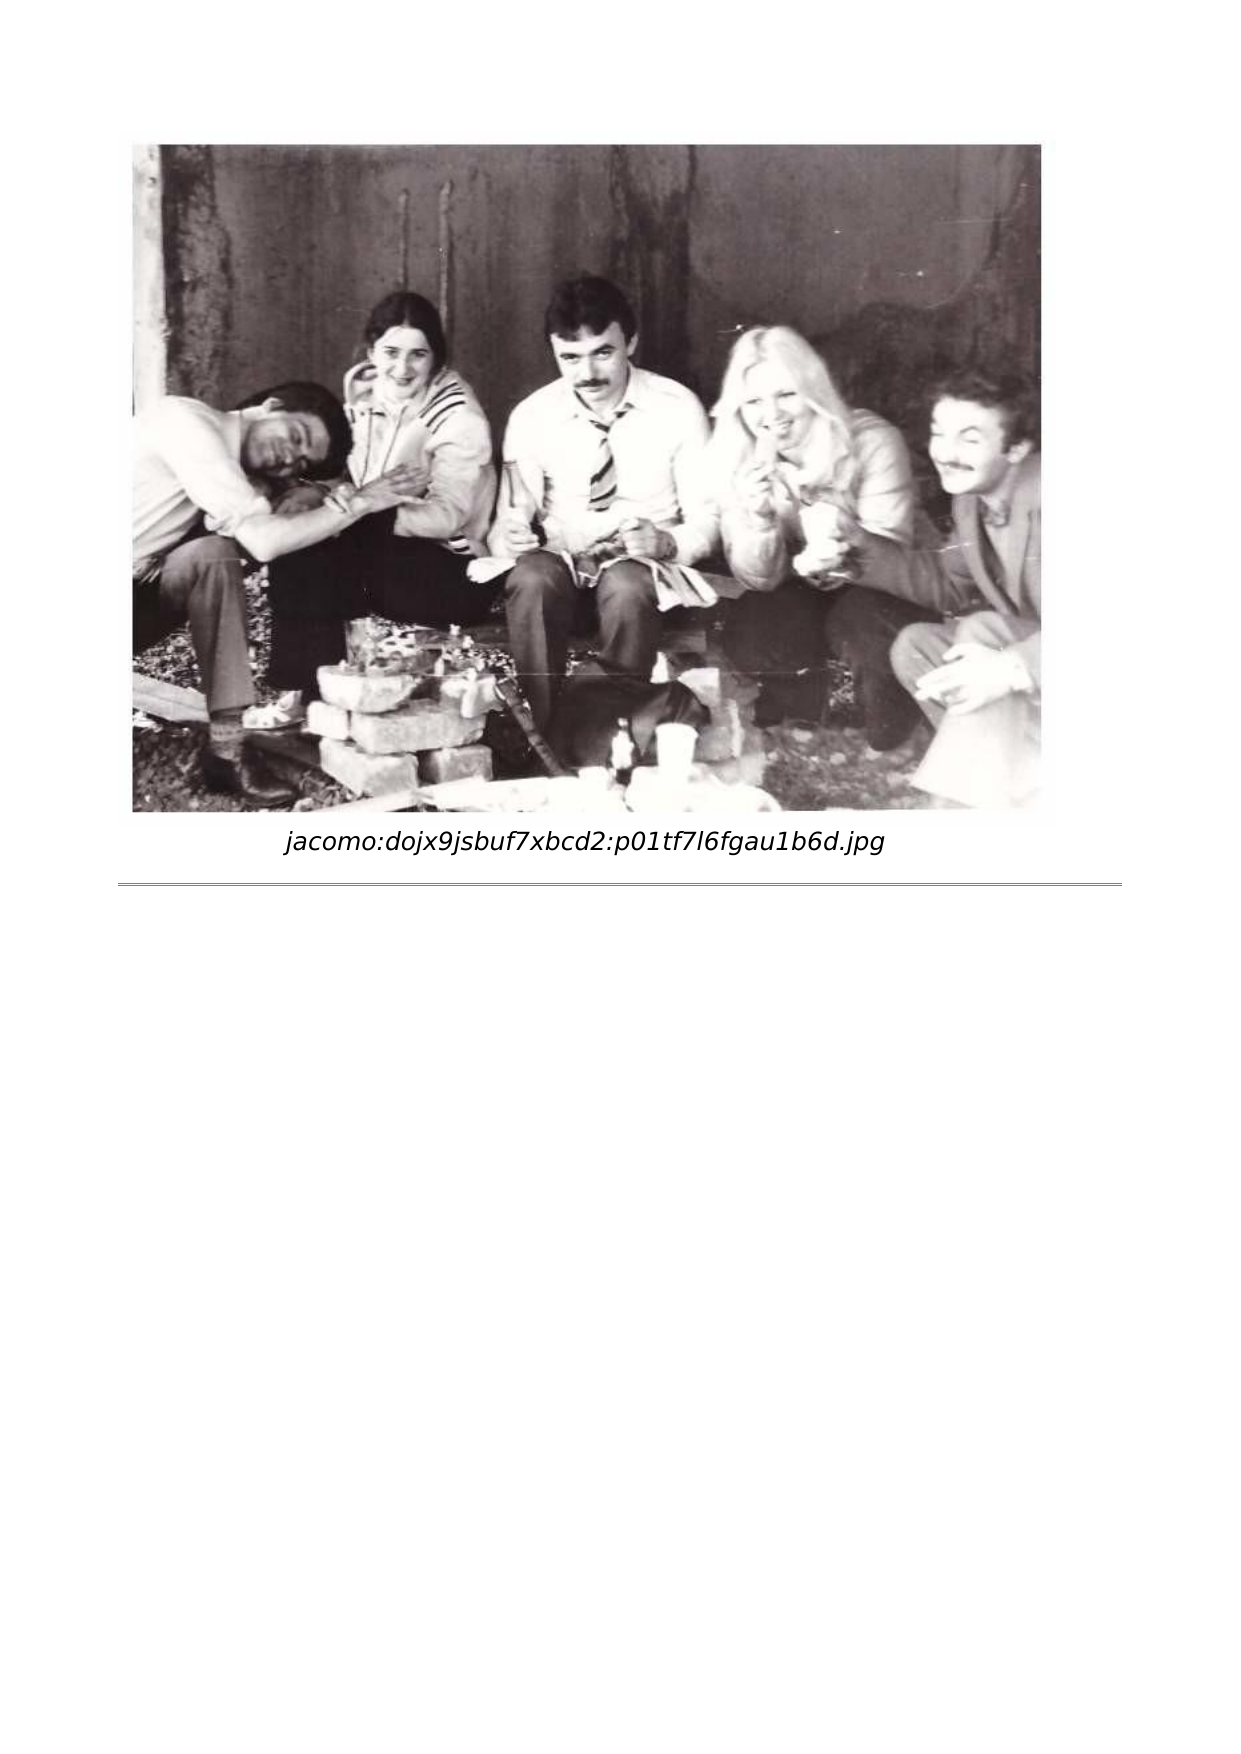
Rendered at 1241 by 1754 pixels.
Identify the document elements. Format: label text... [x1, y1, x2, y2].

picture [118, 130, 1056, 827]
text jacomo:dojx9jsbuf7xbcd2:p01tf7l6fgau1b6d.jpg [118, 827, 1056, 856]
